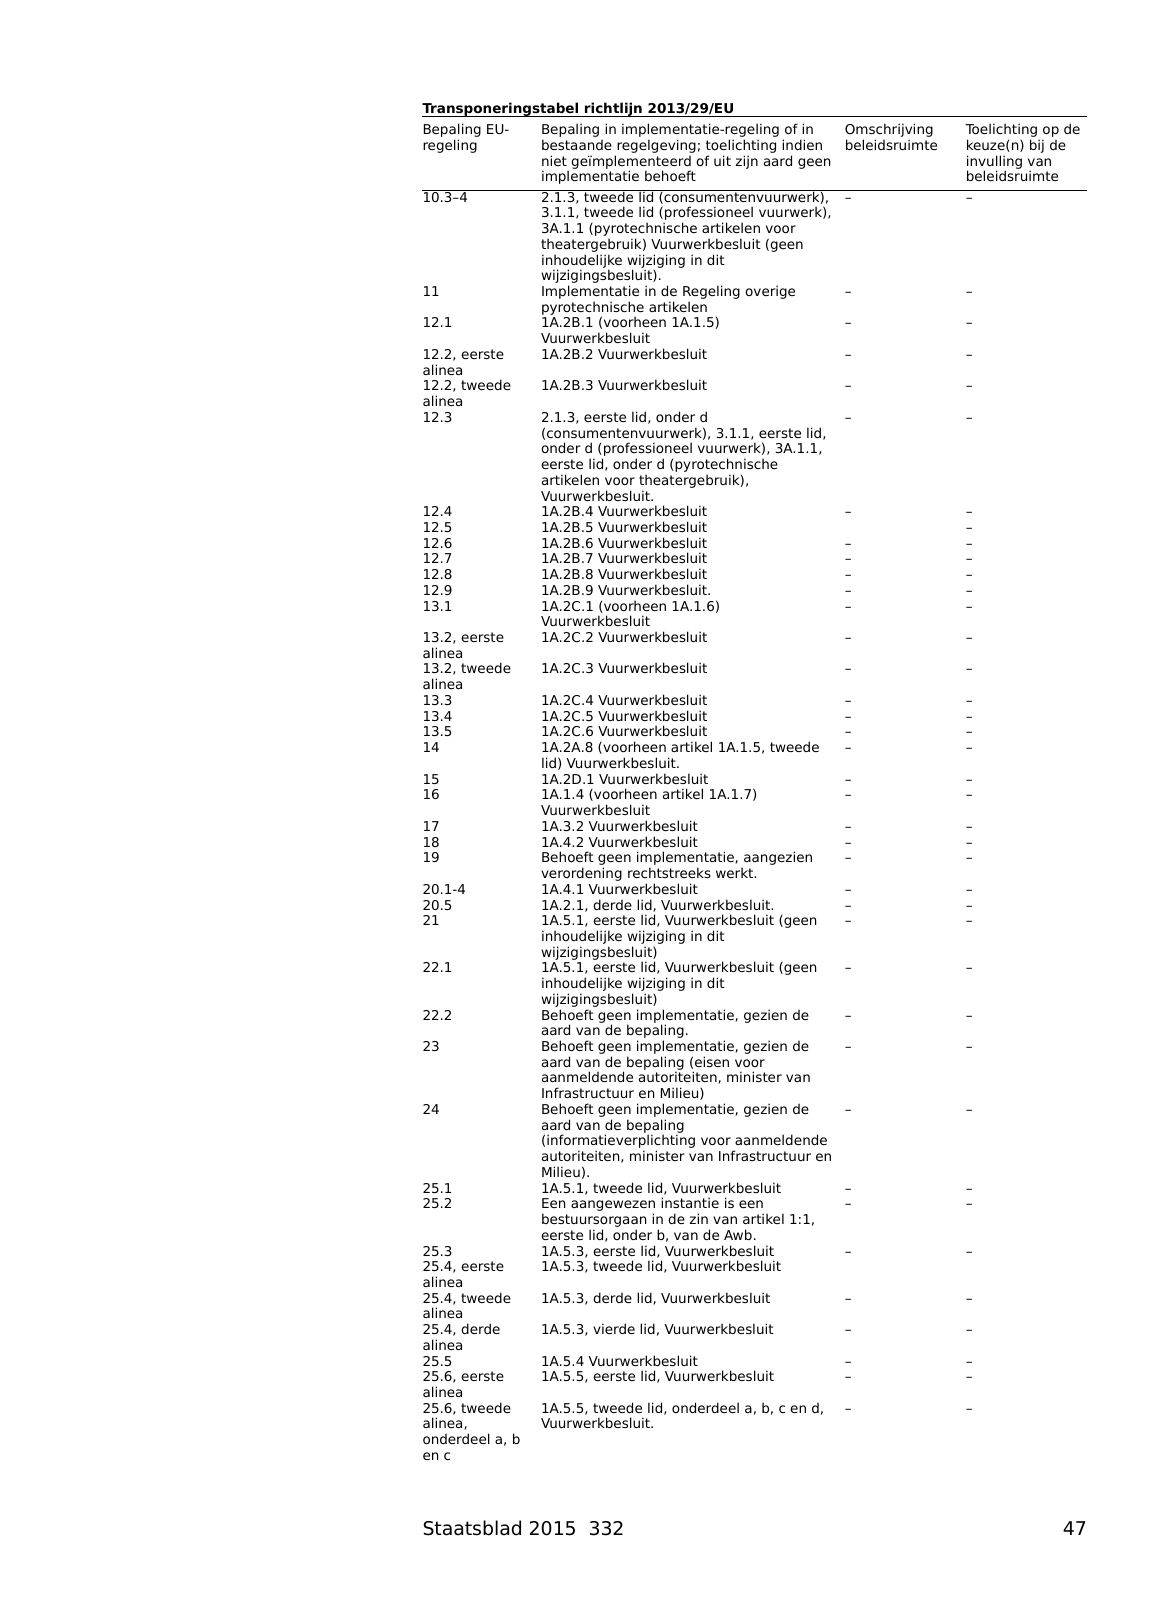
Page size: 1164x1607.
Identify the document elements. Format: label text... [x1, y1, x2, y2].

table_cell – [839, 315, 960, 347]
table_cell – [960, 740, 1087, 771]
table_cell Implementatie in de Regeling overige pyrotechnische artikelen [535, 284, 838, 315]
table_cell – [960, 191, 1087, 284]
table_cell – [839, 1196, 960, 1243]
table_cell – [960, 693, 1087, 708]
table_cell Behoeft geen implementatie, gezien de aard van de bepaling (eisen voor aanmeldende autoriteiten, minister van Infrastructuur en Milieu) [535, 1039, 838, 1102]
table_cell 1A.2A.8 (voorheen artikel 1A.1.5, tweede lid) Vuurwerkbesluit. [535, 740, 838, 771]
table_cell – [839, 1102, 960, 1180]
table_cell – [960, 834, 1087, 850]
table_cell 13.2, tweede alinea [422, 661, 535, 693]
table_cell 20.1-4 [422, 882, 535, 897]
table_cell 25.1 [422, 1180, 535, 1196]
table_cell 1A.5.1, tweede lid, Vuurwerkbesluit [535, 1180, 838, 1196]
table_cell – [839, 1039, 960, 1102]
table_cell – [839, 378, 960, 410]
table_cell 17 [422, 819, 535, 834]
table_cell 12.2, tweede alinea [422, 378, 535, 410]
table_cell – [960, 1243, 1087, 1259]
table_cell 13.5 [422, 724, 535, 740]
table_cell – [960, 378, 1087, 410]
table_cell 12.7 [422, 551, 535, 567]
table_cell Behoeft geen implementatie, aangezien verordening rechtstreeks werkt. [535, 850, 838, 882]
table_cell 1A.2B.3 Vuurwerkbesluit [535, 378, 838, 410]
table_cell – [839, 913, 960, 960]
table_cell 21 [422, 913, 535, 960]
table_cell 1A.2C.2 Vuurwerkbesluit [535, 630, 838, 661]
table_cell – [839, 284, 960, 315]
table_cell – [839, 630, 960, 661]
table_cell – [960, 709, 1087, 724]
table_cell – [839, 1322, 960, 1353]
table_cell – [960, 960, 1087, 1007]
table_cell – [839, 724, 960, 740]
table_cell [960, 1259, 1087, 1291]
table_cell 13.1 [422, 599, 535, 630]
table_cell Behoeft geen implementatie, gezien de aard van de bepaling. [535, 1008, 838, 1039]
table_cell 25.4, derde alinea [422, 1322, 535, 1353]
table_cell Bepaling EU-regeling [422, 117, 535, 189]
table_cell – [839, 1008, 960, 1039]
table_cell 1A.5.4 Vuurwerkbesluit [535, 1354, 838, 1369]
table_cell 16 [422, 787, 535, 819]
table_cell – [839, 787, 960, 819]
table_cell 25.3 [422, 1243, 535, 1259]
table_cell – [839, 551, 960, 567]
table_cell 12.4 [422, 504, 535, 520]
table_cell 12.3 [422, 410, 535, 504]
table_cell 1A.4.2 Vuurwerkbesluit [535, 834, 838, 850]
table_cell – [960, 897, 1087, 913]
table_cell 1A.5.1, eerste lid, Vuurwerkbesluit (geen inhoudelijke wijziging in dit wijzigingsbesluit) [535, 913, 838, 960]
table_cell – [960, 536, 1087, 551]
table_cell 11 [422, 284, 535, 315]
table_cell – [839, 740, 960, 771]
table_cell – [839, 661, 960, 693]
table_cell – [960, 567, 1087, 583]
table_cell – [839, 191, 960, 284]
table_cell – [839, 850, 960, 882]
table_cell 1A.5.3, tweede lid, Vuurwerkbesluit [535, 1259, 838, 1291]
table_cell 1A.5.3, derde lid, Vuurwerkbesluit [535, 1291, 838, 1322]
table_cell – [960, 850, 1087, 882]
table_cell – [960, 1401, 1087, 1463]
table_cell – [960, 551, 1087, 567]
table_cell – [960, 599, 1087, 630]
table_cell Bepaling in implementatie-regeling of in bestaande regelgeving; toelichting indien niet geïmplementeerd of uit zijn aard geen implementatie behoeft [535, 117, 838, 189]
table_cell – [960, 882, 1087, 897]
table_cell – [960, 1369, 1087, 1401]
table_cell 1A.5.1, eerste lid, Vuurwerkbesluit (geen inhoudelijke wijziging in dit wijzigingsbesluit) [535, 960, 838, 1007]
table_cell 1A.2B.9 Vuurwerkbesluit. [535, 583, 838, 598]
table_cell – [839, 1401, 960, 1463]
table_cell – [839, 1243, 960, 1259]
table_cell 1A.2B.1 (voorheen 1A.1.5) Vuurwerkbesluit [535, 315, 838, 347]
table_cell – [839, 536, 960, 551]
table_cell 1A.3.2 Vuurwerkbesluit [535, 819, 838, 834]
table_cell 25.4, tweede alinea [422, 1291, 535, 1322]
table_cell – [839, 1180, 960, 1196]
table_cell 12.6 [422, 536, 535, 551]
table_cell 12.8 [422, 567, 535, 583]
table_cell 23 [422, 1039, 535, 1102]
table_cell 25.5 [422, 1354, 535, 1369]
table_cell – [960, 1196, 1087, 1243]
table_cell – [839, 347, 960, 378]
table_cell – [960, 1180, 1087, 1196]
table_cell 1A.2C.4 Vuurwerkbesluit [535, 693, 838, 708]
table_cell – [960, 661, 1087, 693]
table_cell – [839, 567, 960, 583]
table_cell 13.4 [422, 709, 535, 724]
table_cell – [960, 913, 1087, 960]
table_cell 19 [422, 850, 535, 882]
table_cell 1A.5.5, eerste lid, Vuurwerkbesluit [535, 1369, 838, 1401]
table_cell – [839, 583, 960, 598]
table_cell – [839, 709, 960, 724]
table_cell 1A.2D.1 Vuurwerkbesluit [535, 771, 838, 787]
table_cell 1A.2B.5 Vuurwerkbesluit [535, 520, 838, 536]
table_cell Behoeft geen implementatie, gezien de aard van de bepaling (informatieverplichting voor aanmeldende autoriteiten, minister van Infrastructuur en Milieu). [535, 1102, 838, 1180]
table_cell 1A.5.3, eerste lid, Vuurwerkbesluit [535, 1243, 838, 1259]
table_cell – [960, 410, 1087, 504]
table_cell – [960, 1291, 1087, 1322]
table_cell 25.2 [422, 1196, 535, 1243]
table_cell 25.4, eerste alinea [422, 1259, 535, 1291]
table_cell 10.3–4 [422, 191, 535, 284]
table_cell – [839, 1369, 960, 1401]
table_cell – [960, 724, 1087, 740]
table_cell 1A.2B.4 Vuurwerkbesluit [535, 504, 838, 520]
table_cell – [960, 1322, 1087, 1353]
table_cell – [839, 410, 960, 504]
table_cell – [960, 315, 1087, 347]
table_cell – [839, 1291, 960, 1322]
table_cell 1A.5.5, tweede lid, onderdeel a, b, c en d, Vuurwerkbesluit. [535, 1401, 838, 1463]
table_cell 20.5 [422, 897, 535, 913]
table_cell 12.5 [422, 520, 535, 536]
table_cell – [839, 693, 960, 708]
table_cell 2.1.3, eerste lid, onder d (consumentenvuurwerk), 3.1.1, eerste lid, onder d (professioneel vuurwerk), 3A.1.1, eerste lid, onder d (pyrotechnische artikelen voor theatergebruik), Vuurwerkbesluit. [535, 410, 838, 504]
table_cell 22.1 [422, 960, 535, 1007]
table_cell 1A.2B.6 Vuurwerkbesluit [535, 536, 838, 551]
table_cell 1A.2.1, derde lid, Vuurwerkbesluit. [535, 897, 838, 913]
table_cell 12.9 [422, 583, 535, 598]
table_cell – [839, 882, 960, 897]
table_cell 13.3 [422, 693, 535, 708]
table_cell – [960, 630, 1087, 661]
table_cell – [839, 771, 960, 787]
table_cell 15 [422, 771, 535, 787]
table_cell – [839, 960, 960, 1007]
table_cell Toelichting op de keuze(n) bij de invulling van beleidsruimte [960, 117, 1087, 189]
table_cell – [839, 834, 960, 850]
table_cell 1A.2C.5 Vuurwerkbesluit [535, 709, 838, 724]
table_cell 25.6, eerste alinea [422, 1369, 535, 1401]
table_cell – [960, 1354, 1087, 1369]
table_cell [839, 1259, 960, 1291]
table_cell – [960, 1039, 1087, 1102]
table_cell 18 [422, 834, 535, 850]
table_cell – [960, 1102, 1087, 1180]
table_cell 1A.1.4 (voorheen artikel 1A.1.7) Vuurwerkbesluit [535, 787, 838, 819]
table_cell – [960, 1008, 1087, 1039]
table_cell 24 [422, 1102, 535, 1180]
table_cell – [839, 504, 960, 520]
table_cell – [960, 787, 1087, 819]
table_cell 1A.2C.6 Vuurwerkbesluit [535, 724, 838, 740]
table_cell 12.1 [422, 315, 535, 347]
table_cell – [960, 284, 1087, 315]
table_cell 1A.2C.1 (voorheen 1A.1.6) Vuurwerkbesluit [535, 599, 838, 630]
table_cell Een aangewezen instantie is een bestuursorgaan in de zin van artikel 1:1, eerste lid, onder b, van de Awb. [535, 1196, 838, 1243]
table_header Transponeringstabel richtlijn 2013/29/EU [422, 100, 1087, 116]
table_cell 1A.2B.8 Vuurwerkbesluit [535, 567, 838, 583]
table_cell – [839, 897, 960, 913]
table_cell 14 [422, 740, 535, 771]
table_cell – [839, 819, 960, 834]
table_cell – [960, 347, 1087, 378]
table_cell 1A.2B.2 Vuurwerkbesluit [535, 347, 838, 378]
table_cell – [960, 583, 1087, 598]
table_cell – [960, 520, 1087, 536]
table_cell 1A.4.1 Vuurwerkbesluit [535, 882, 838, 897]
table_cell 22.2 [422, 1008, 535, 1039]
table_cell 12.2, eerste alinea [422, 347, 535, 378]
table_cell Omschrijving beleidsruimte [839, 117, 960, 189]
table_cell – [839, 599, 960, 630]
table_cell 1A.2C.3 Vuurwerkbesluit [535, 661, 838, 693]
table_cell 2.1.3, tweede lid (consumentenvuurwerk), 3.1.1, tweede lid (professioneel vuurwerk), 3A.1.1 (pyrotechnische artikelen voor theatergebruik) Vuurwerkbesluit (geen inhoudelijke wijziging in dit wijzigingsbesluit). [535, 191, 838, 284]
table_cell – [960, 504, 1087, 520]
table_cell 13.2, eerste alinea [422, 630, 535, 661]
table_cell [839, 520, 960, 536]
table_cell – [960, 819, 1087, 834]
table_cell 1A.2B.7 Vuurwerkbesluit [535, 551, 838, 567]
table_cell – [960, 771, 1087, 787]
table_cell – [839, 1354, 960, 1369]
table_cell 1A.5.3, vierde lid, Vuurwerkbesluit [535, 1322, 838, 1353]
table_cell 25.6, tweede alinea, onderdeel a, b en c [422, 1401, 535, 1463]
